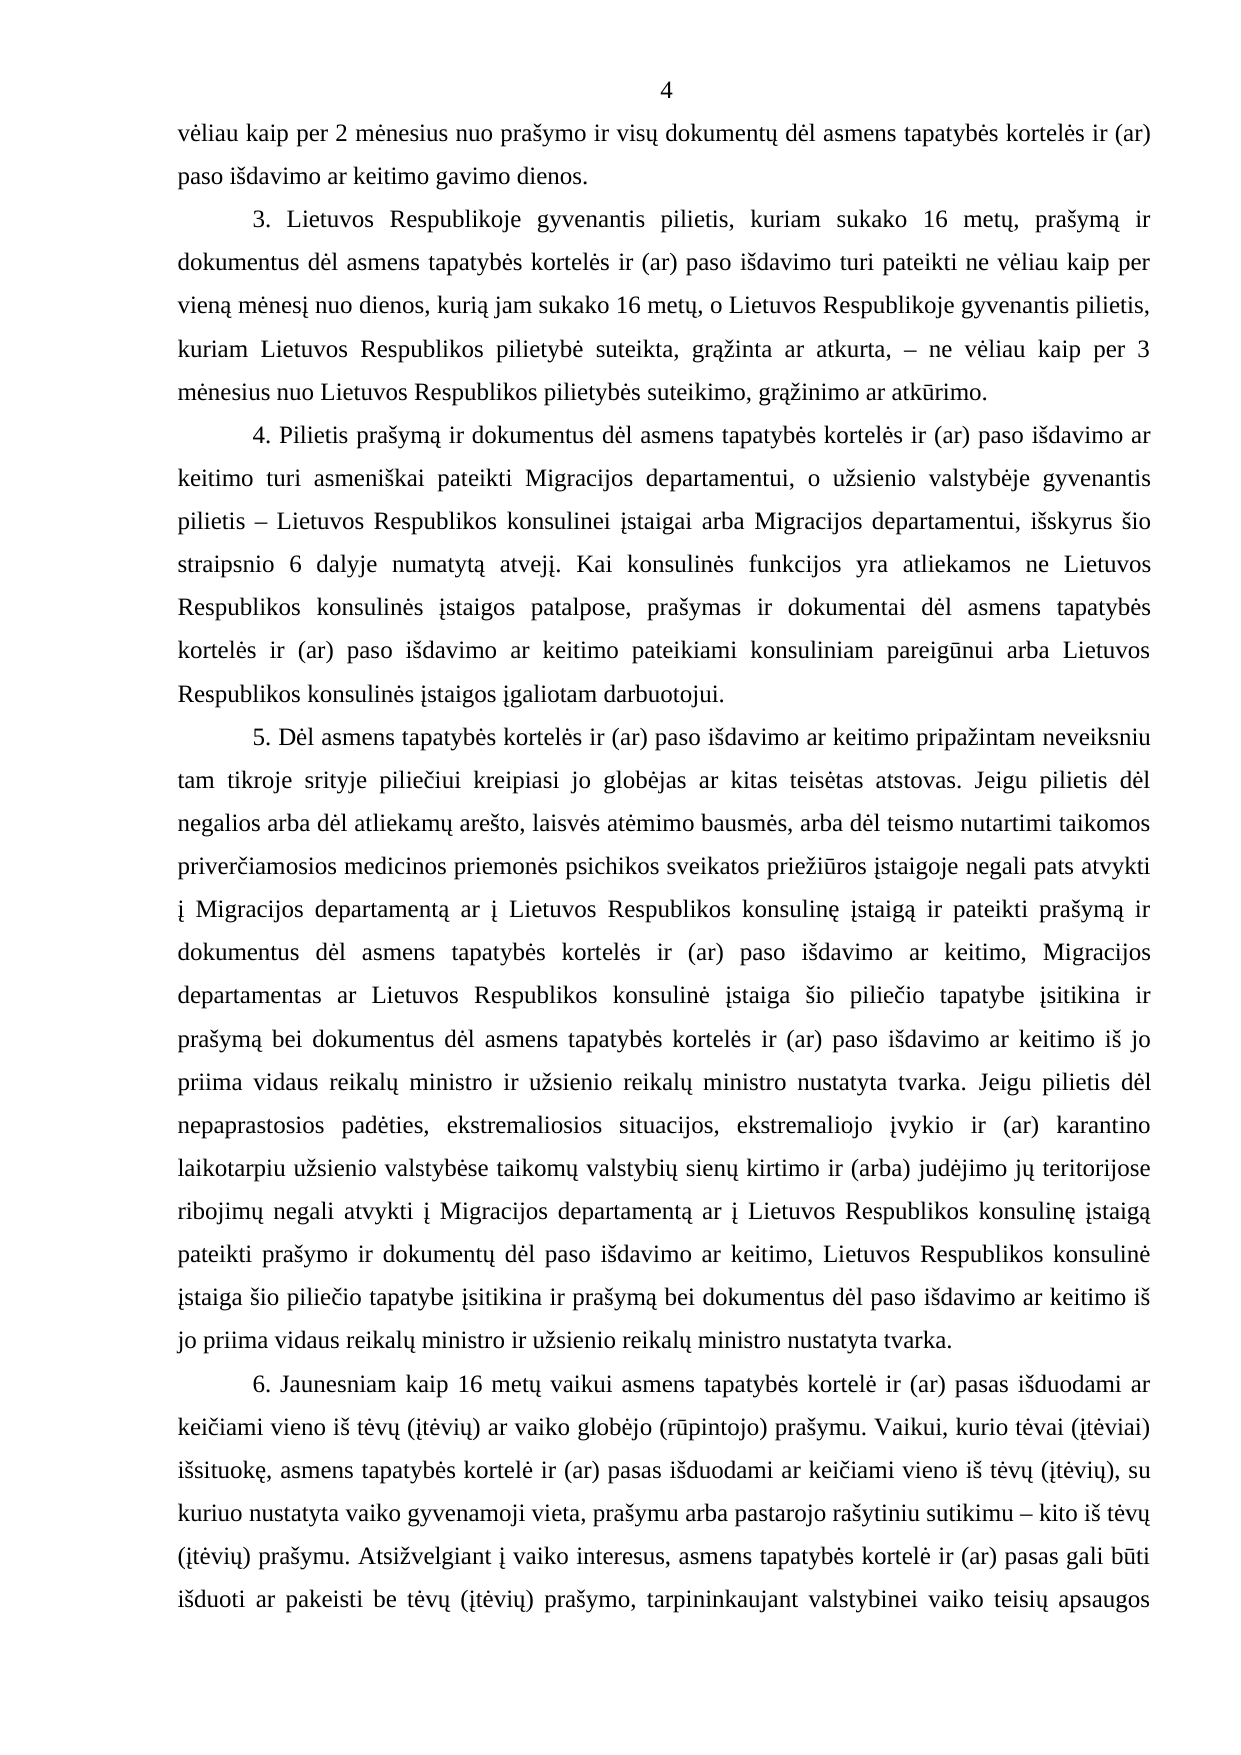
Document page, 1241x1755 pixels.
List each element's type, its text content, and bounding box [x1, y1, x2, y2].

text vėliau kaip per 2 mėnesius nuo prašymo ir visų dokumentų dėl asmens tapatybės kortelės ir (ar) paso išdavimo ar keitimo gavimo dienos. [177, 118, 1152, 190]
text 3. Lietuvos Respublikoje gyvenantis pilietis, kuriam sukako 16 metų, prašymą ir dokumentus dėl asmens tapatybės kortelės ir (ar) paso išdavimo turi pateikti ne vėliau kaip per vieną mėnesį nuo dienos, kurią jam sukako 16 metų, o Lietuvos Respublikoje gyvenantis pilietis, kuriam Lietuvos Respublikos pilietybė suteikta, grąžinta ar atkurta, – ne vėliau kaip per 3 mėnesius nuo Lietuvos Respublikos pilietybės suteikimo, grąžinimo ar atkūrimo. [177, 204, 1152, 406]
text 5. Dėl asmens tapatybės kortelės ir (ar) paso išdavimo ar keitimo pripažintam neveiksniu tam tikroje srityje piliečiui kreipiasi jo globėjas ar kitas teisėtas atstovas. Jeigu pilietis dėl negalios arba dėl atliekamų arešto, laisvės atėmimo bausmės, arba dėl teismo nutartimi taikomos priverčiamosios medicinos priemonės psichikos sveikatos priežiūros įstaigoje negali pats atvykti į Migracijos departamentą ar į Lietuvos Respublikos konsulinę įstaigą ir pateikti prašymą ir dokumentus dėl asmens tapatybės kortelės ir (ar) paso išdavimo ar keitimo, Migracijos departamentas ar Lietuvos Respublikos konsulinė įstaiga šio piliečio tapatybe įsitikina ir prašymą bei dokumentus dėl asmens tapatybės kortelės ir (ar) paso išdavimo ar keitimo iš jo priima vidaus reikalų ministro ir užsienio reikalų ministro nustatyta tvarka. Jeigu pilietis dėl nepaprastosios padėties, ekstremaliosios situacijos, ekstremaliojo įvykio ir (ar) karantino laikotarpiu užsienio valstybėse taikomų valstybių sienų kirtimo ir (arba) judėjimo jų teritorijose ribojimų negali atvykti į Migracijos departamentą ar į Lietuvos Respublikos konsulinę įstaigą pateikti prašymo ir dokumentų dėl paso išdavimo ar keitimo, Lietuvos Respublikos konsulinė įstaiga šio piliečio tapatybe įsitikina ir prašymą bei dokumentus dėl paso išdavimo ar keitimo iš jo priima vidaus reikalų ministro ir užsienio reikalų ministro nustatyta tvarka. [177, 722, 1152, 1354]
text 4. Pilietis prašymą ir dokumentus dėl asmens tapatybės kortelės ir (ar) paso išdavimo ar keitimo turi asmeniškai pateikti Migracijos departamentui, o užsienio valstybėje gyvenantis pilietis – Lietuvos Respublikos konsulinei įstaigai arba Migracijos departamentui, išskyrus šio straipsnio 6 dalyje numatytą atvejį. Kai konsulinės funkcijos yra atliekamos ne Lietuvos Respublikos konsulinės įstaigos patalpose, prašymas ir dokumentai dėl asmens tapatybės kortelės ir (ar) paso išdavimo ar keitimo pateikiami konsuliniam pareigūnui arba Lietuvos Respublikos konsulinės įstaigos įgaliotam darbuotojui. [177, 420, 1152, 707]
text 6. Jaunesniam kaip 16 metų vaikui asmens tapatybės kortelė ir (ar) pasas išduodami ar keičiami vieno iš tėvų (įtėvių) ar vaiko globėjo (rūpintojo) prašymu. Vaikui, kurio tėvai (įtėviai) išsituokę, asmens tapatybės kortelė ir (ar) pasas išduodami ar keičiami vieno iš tėvų (įtėvių), su kuriuo nustatyta vaiko gyvenamoji vieta, prašymu arba pastarojo rašytiniu sutikimu – kito iš tėvų (įtėvių) prašymu. Atsižvelgiant į vaiko interesus, asmens tapatybės kortelė ir (ar) pasas gali būti išduoti ar pakeisti be tėvų (įtėvių) prašymo, tarpininkaujant valstybinei vaiko teisių apsaugos [177, 1369, 1152, 1613]
